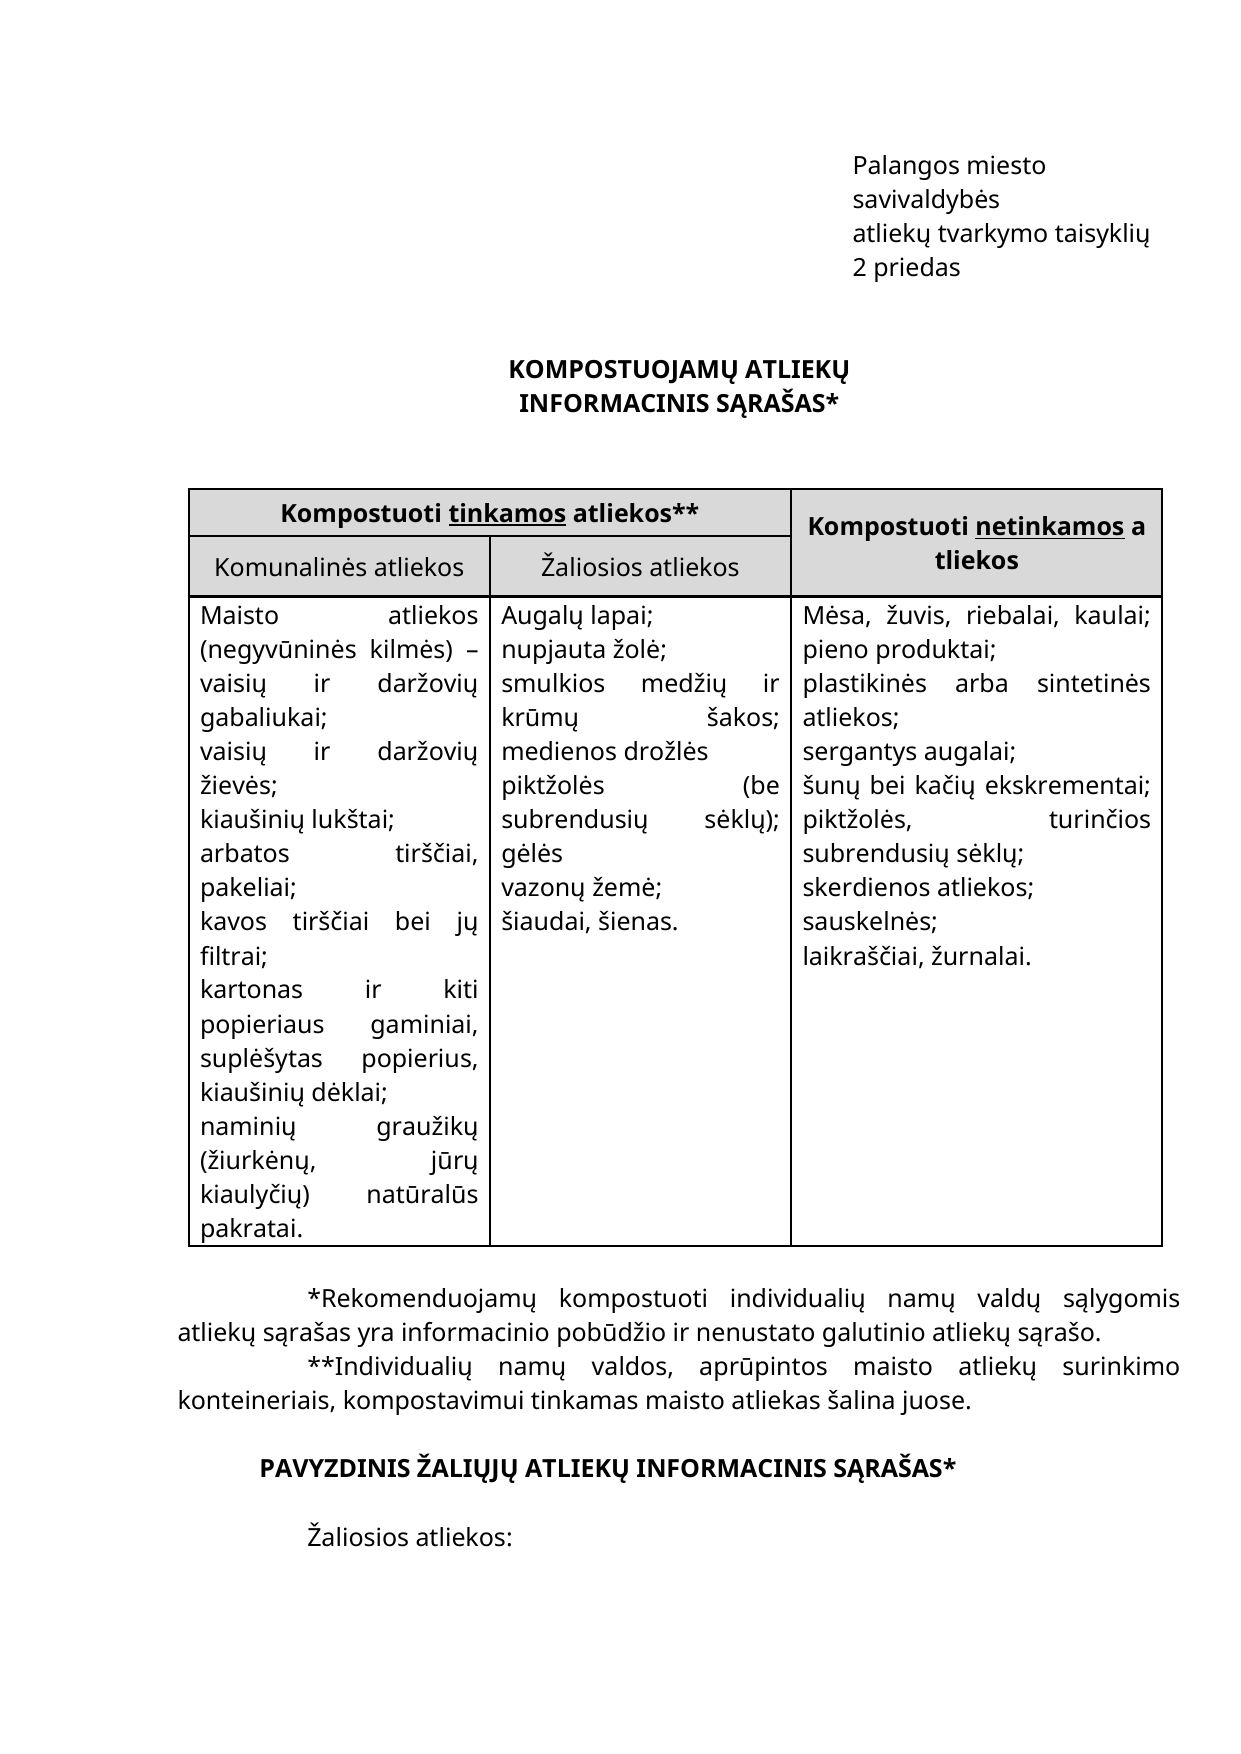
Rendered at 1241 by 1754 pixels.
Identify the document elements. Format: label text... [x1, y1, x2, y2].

text atliekų tvarkymo taisyklių [852, 216, 1181, 250]
text PAVYZDINIS ŽALIŲJŲ ATLIEKŲ INFORMACINIS SĄRAŠAS* [177, 1451, 1181, 1485]
text INFORMACINIS SĄRAŠAS* [177, 386, 1181, 420]
table_cell Augalų lapai; nupjauta žolė; smulkios medžių ir krūmų šakos; medienos drožlės piktžolės (be subrendusių sėklų); gėlės vazonų žemė; šiaudai, šienas. [491, 598, 790, 1245]
text Palangos miesto savivaldybės [852, 148, 1181, 216]
table_header Kompostuoti netinkamos atliekos [792, 490, 1161, 595]
text 2 priedas [852, 250, 1181, 284]
text **Individualių namų valdos, aprūpintos maisto atliekų surinkimo konteineriais, kompostavimui tinkamas maisto atliekas šalina juose. [177, 1349, 1181, 1417]
text *Rekomenduojamų kompostuoti individualių namų valdų sąlygomis atliekų sąrašas yra informacinio pobūdžio ir nenustato galutinio atliekų sąrašo. [177, 1281, 1181, 1349]
table_header Kompostuoti tinkamos atliekos** [190, 490, 790, 535]
table_cell Mėsa, žuvis, riebalai, kaulai; pieno produktai; plastikinės arba sintetinės atliekos; sergantys augalai; šunų bei kačių ekskrementai; piktžolės, turinčios subrendusių sėklų; skerdienos atliekos; sauskelnės; laikraščiai, žurnalai. [792, 598, 1161, 1245]
table_cell Maisto atliekos (negyvūninės kilmės) – vaisių ir daržovių gabaliukai; vaisių ir daržovių žievės; kiaušinių lukštai; arbatos tirščiai, pakeliai; kavos tirščiai bei jų filtrai; kartonas ir kiti popieriaus gaminiai, suplėšytas popierius, kiaušinių dėklai; naminių graužikų (žiurkėnų, jūrų kiaulyčių) natūralūs pakratai. [190, 598, 489, 1245]
text Žaliosios atliekos: [177, 1519, 1181, 1553]
table_cell Komunalinės atliekos [190, 537, 489, 595]
text KOMPOSTUOJAMŲ ATLIEKŲ [177, 352, 1181, 386]
table_cell Žaliosios atliekos [491, 537, 790, 595]
